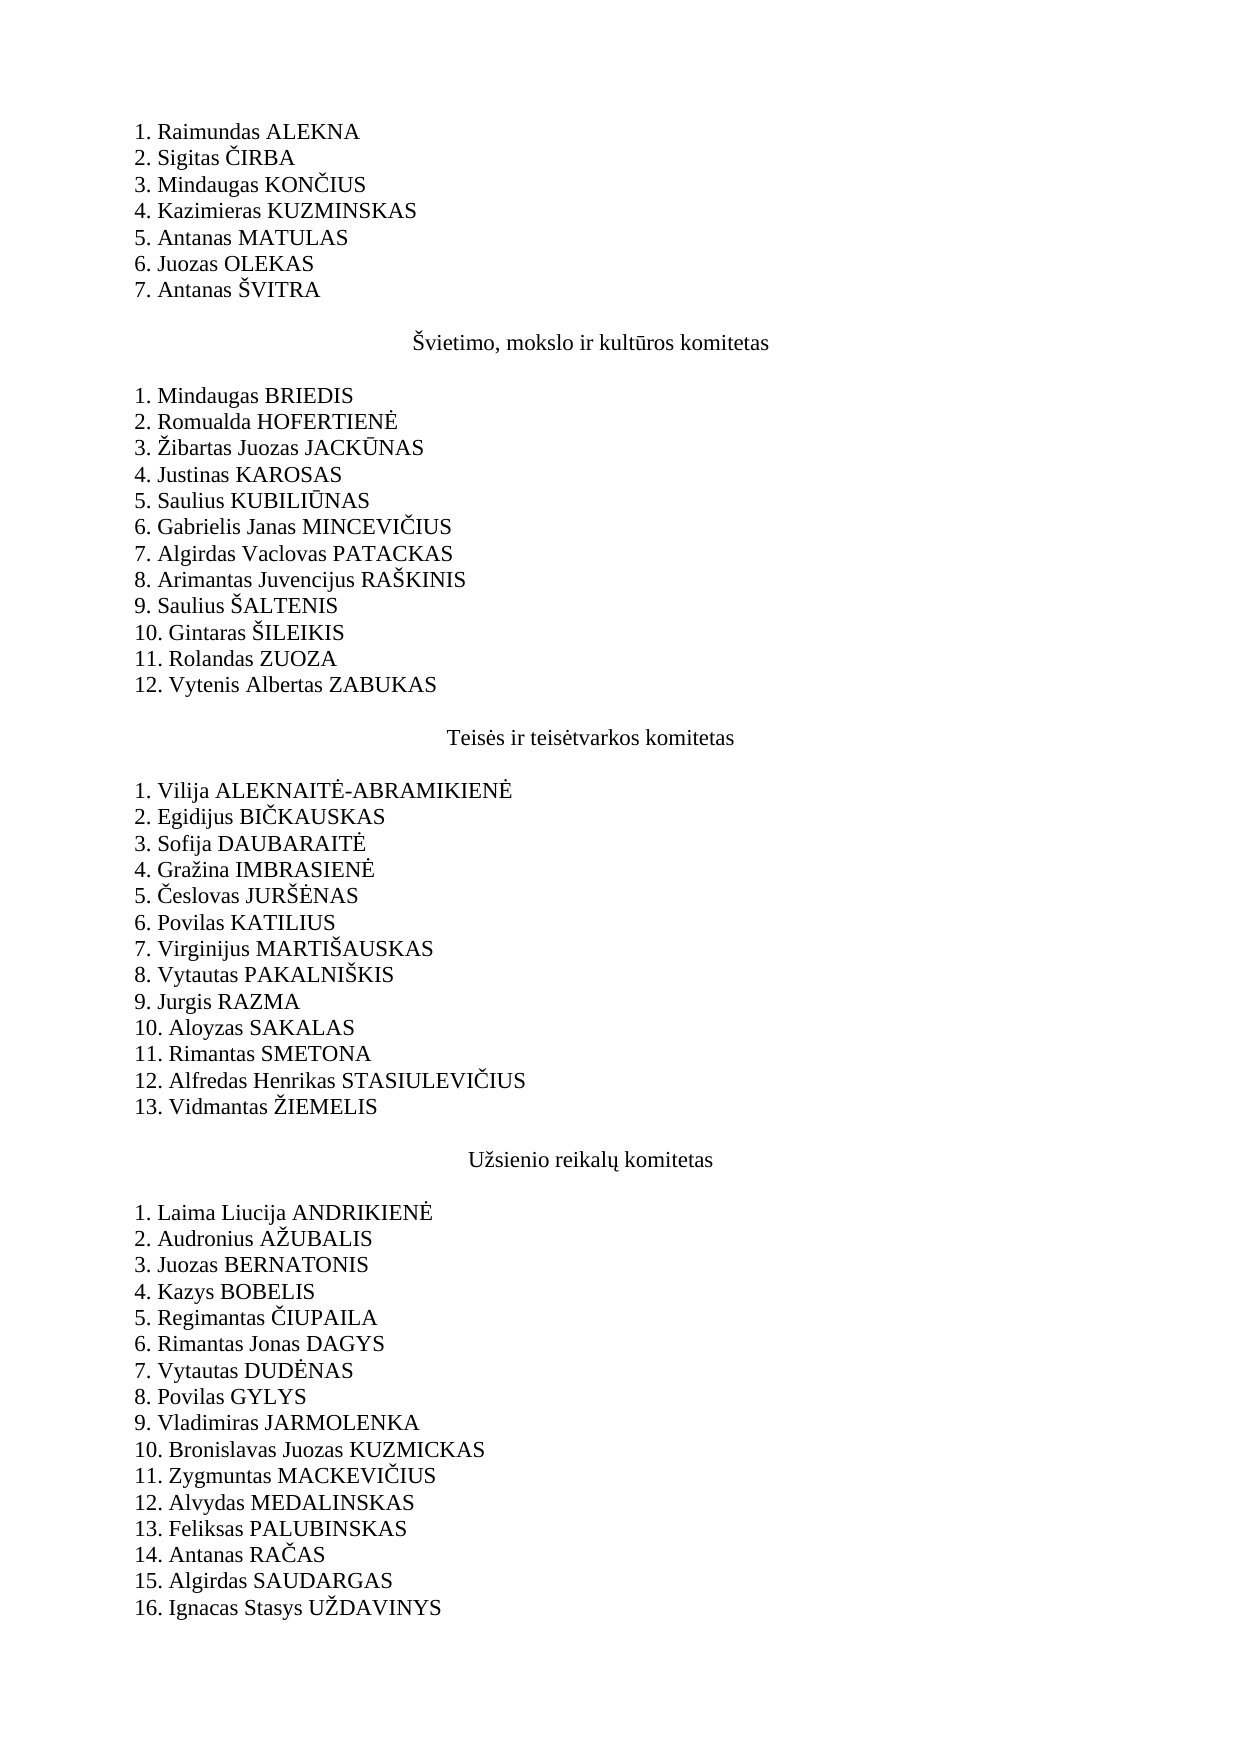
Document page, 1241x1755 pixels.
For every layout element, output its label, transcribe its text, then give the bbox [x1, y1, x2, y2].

text 2. Audronius AŽUBALIS [59, 1225, 1122, 1251]
text 6. Juozas OLEKAS [59, 250, 1122, 276]
text 7. Virginijus MARTIŠAUSKAS [59, 935, 1122, 961]
text 12. Alfredas Henrikas STASIULEVIČIUS [59, 1067, 1122, 1093]
text 2. Romualda HOFERTIENĖ [59, 408, 1122, 434]
subtitle Švietimo, mokslo ir kultūros komitetas [59, 329, 1122, 355]
text 13. Vidmantas ŽIEMELIS [59, 1093, 1122, 1119]
text 8. Arimantas Juvencijus RAŠKINIS [59, 566, 1122, 592]
text 12. Vytenis Albertas ZABUKAS [59, 672, 1122, 698]
subtitle Užsienio reikalų komitetas [59, 1146, 1122, 1172]
text 12. Alvydas MEDALINSKAS [59, 1488, 1122, 1515]
text 4. Gražina IMBRASIENĖ [59, 856, 1122, 882]
text 4. Kazys BOBELIS [59, 1278, 1122, 1304]
text 5. Saulius KUBILIŪNAS [59, 487, 1122, 513]
text 15. Algirdas SAUDARGAS [59, 1568, 1122, 1594]
text 11. Zygmuntas MACKEVIČIUS [59, 1462, 1122, 1488]
text 7. Vytautas DUDĖNAS [59, 1357, 1122, 1383]
text 10. Gintaras ŠILEIKIS [59, 619, 1122, 645]
text 8. Povilas GYLYS [59, 1383, 1122, 1409]
text 2. Sigitas ČIRBA [59, 144, 1122, 171]
text 5. Regimantas ČIUPAILA [59, 1304, 1122, 1330]
text 3. Sofija DAUBARAITĖ [59, 830, 1122, 856]
text 11. Rimantas SMETONA [59, 1041, 1122, 1067]
text 10. Bronislavas Juozas KUZMICKAS [59, 1436, 1122, 1462]
text 1. Mindaugas BRIEDIS [59, 382, 1122, 408]
text 5. Antanas MATULAS [59, 223, 1122, 250]
text 7. Antanas ŠVITRA [59, 276, 1122, 303]
text 9. Saulius ŠALTENIS [59, 592, 1122, 619]
text 7. Algirdas Vaclovas PATACKAS [59, 540, 1122, 566]
text 1. Raimundas ALEKNA [59, 118, 1122, 144]
text 11. Rolandas ZUOZA [59, 645, 1122, 672]
text 1. Vilija ALEKNAITĖ-ABRAMIKIENĖ [59, 777, 1122, 803]
text 6. Rimantas Jonas DAGYS [59, 1330, 1122, 1357]
text 9. Vladimiras JARMOLENKA [59, 1409, 1122, 1436]
text 2. Egidijus BIČKAUSKAS [59, 803, 1122, 830]
text 14. Antanas RAČAS [59, 1541, 1122, 1568]
text 13. Feliksas PALUBINSKAS [59, 1515, 1122, 1541]
text 3. Juozas BERNATONIS [59, 1251, 1122, 1278]
text 5. Česlovas JURŠĖNAS [59, 882, 1122, 909]
text 16. Ignacas Stasys UŽDAVINYS [59, 1594, 1122, 1620]
text 1. Laima Liucija ANDRIKIENĖ [59, 1199, 1122, 1225]
text 6. Gabrielis Janas MINCEVIČIUS [59, 513, 1122, 540]
subtitle Teisės ir teisėtvarkos komitetas [59, 724, 1122, 751]
text 4. Kazimieras KUZMINSKAS [59, 197, 1122, 223]
text 3. Žibartas Juozas JACKŪNAS [59, 434, 1122, 461]
text 4. Justinas KAROSAS [59, 461, 1122, 487]
text 8. Vytautas PAKALNIŠKIS [59, 961, 1122, 988]
text 9. Jurgis RAZMA [59, 988, 1122, 1014]
text 6. Povilas KATILIUS [59, 909, 1122, 935]
text 3. Mindaugas KONČIUS [59, 171, 1122, 197]
text 10. Aloyzas SAKALAS [59, 1014, 1122, 1041]
